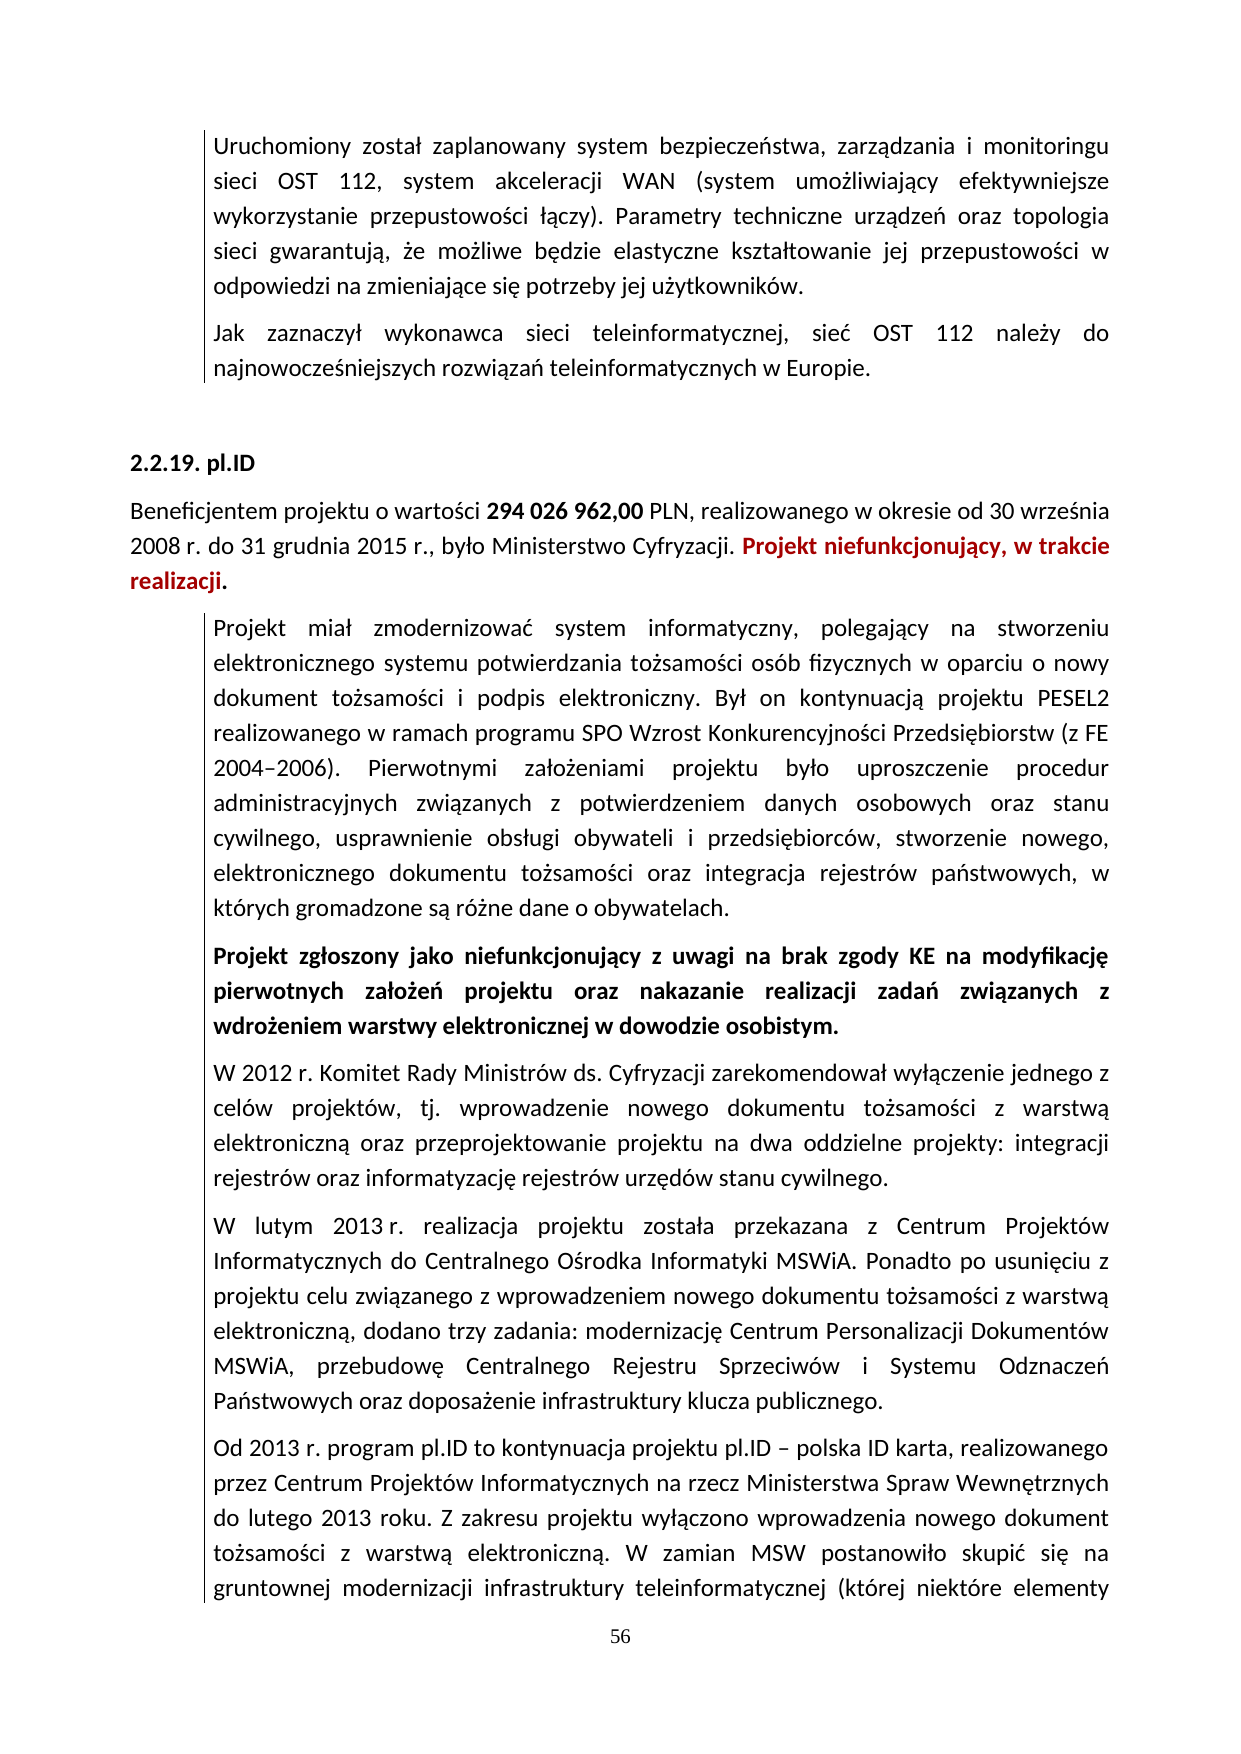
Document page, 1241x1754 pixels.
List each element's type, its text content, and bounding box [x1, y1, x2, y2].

text W 2012 r. Komitet Rady Ministrów ds. Cyfryzacji zarekomendował wyłączenie jednego z celów projektów, tj. wprowadzenie nowego dokumentu tożsamości z warstwą elektroniczną oraz przeprojektowanie projektu na dwa oddzielne projekty: integracji rejestrów oraz informatyzację rejestrów urzędów stanu cywilnego. [205, 1057, 1110, 1193]
text Uruchomiony został zaplanowany system bezpieczeństwa, zarządzania i monitoringu sieci OST 112, system akceleracji WAN (system umożliwiający efektywniejsze wykorzystanie przepustowości łączy). Parametry techniczne urządzeń oraz topologia sieci gwarantują, że możliwe będzie elastyczne kształtowanie jej przepustowości w odpowiedzi na zmieniające się potrzeby jej użytkowników. [205, 130, 1110, 300]
text 2.2.19. pl.ID [130, 447, 1110, 478]
text Beneficjentem projektu o wartości 294 026 962,00 PLN, realizowanego w okresie od 30 września 2008 r. do 31 grudnia 2015 r., było Ministerstwo Cyfryzacji. Projekt niefunkcjonujący, w trakcie realizacji. [130, 495, 1110, 595]
text W lutym 2013 r. realizacja projektu została przekazana z Centrum Projektów Informatycznych do Centralnego Ośrodka Informatyki MSWiA. Ponadto po usunięciu z projektu celu związanego z wprowadzeniem nowego dokumentu tożsamości z warstwą elektroniczną, dodano trzy zadania: modernizację Centrum Personalizacji Dokumentów MSWiA, przebudowę Centralnego Rejestru Sprzeciwów i Systemu Odznaczeń Państwowych oraz doposażenie infrastruktury klucza publicznego. [205, 1210, 1110, 1415]
text Projekt zgłoszony jako niefunkcjonujący z uwagi na brak zgody KE na modyfikację pierwotnych założeń projektu oraz nakazanie realizacji zadań związanych z wdrożeniem warstwy elektronicznej w dowodzie osobistym. [205, 940, 1110, 1040]
text Projekt miał zmodernizować system informatyczny, polegający na stworzeniu elektronicznego systemu potwierdzania tożsamości osób fizycznych w oparciu o nowy dokument tożsamości i podpis elektroniczny. Był on kontynuacją projektu PESEL2 realizowanego w ramach programu SPO Wzrost Konkurencyjności Przedsiębiorstw (z FE 2004–2006). Pierwotnymi założeniami projektu było uproszczenie procedur administracyjnych związanych z potwierdzeniem danych osobowych oraz stanu cywilnego, usprawnienie obsługi obywateli i przedsiębiorców, stworzenie nowego, elektronicznego dokumentu tożsamości oraz integracja rejestrów państwowych, w których gromadzone są różne dane o obywatelach. [204, 612, 1110, 923]
text Od 2013 r. program pl.ID to kontynuacja projektu pl.ID – polska ID karta, realizowanego przez Centrum Projektów Informatycznych na rzecz Ministerstwa Spraw Wewnętrznych do lutego 2013 roku. Z zakresu projektu wyłączono wprowadzenia nowego dokument tożsamości z warstwą elektroniczną. W zamian MSW postanowiło skupić się na gruntownej modernizacji infrastruktury teleinformatycznej (której niektóre elementy [205, 1432, 1110, 1603]
text Jak zaznaczył wykonawca sieci teleinformatycznej, sieć OST 112 należy do najnowocześniejszych rozwiązań teleinformatycznych w Europie. [205, 317, 1110, 383]
